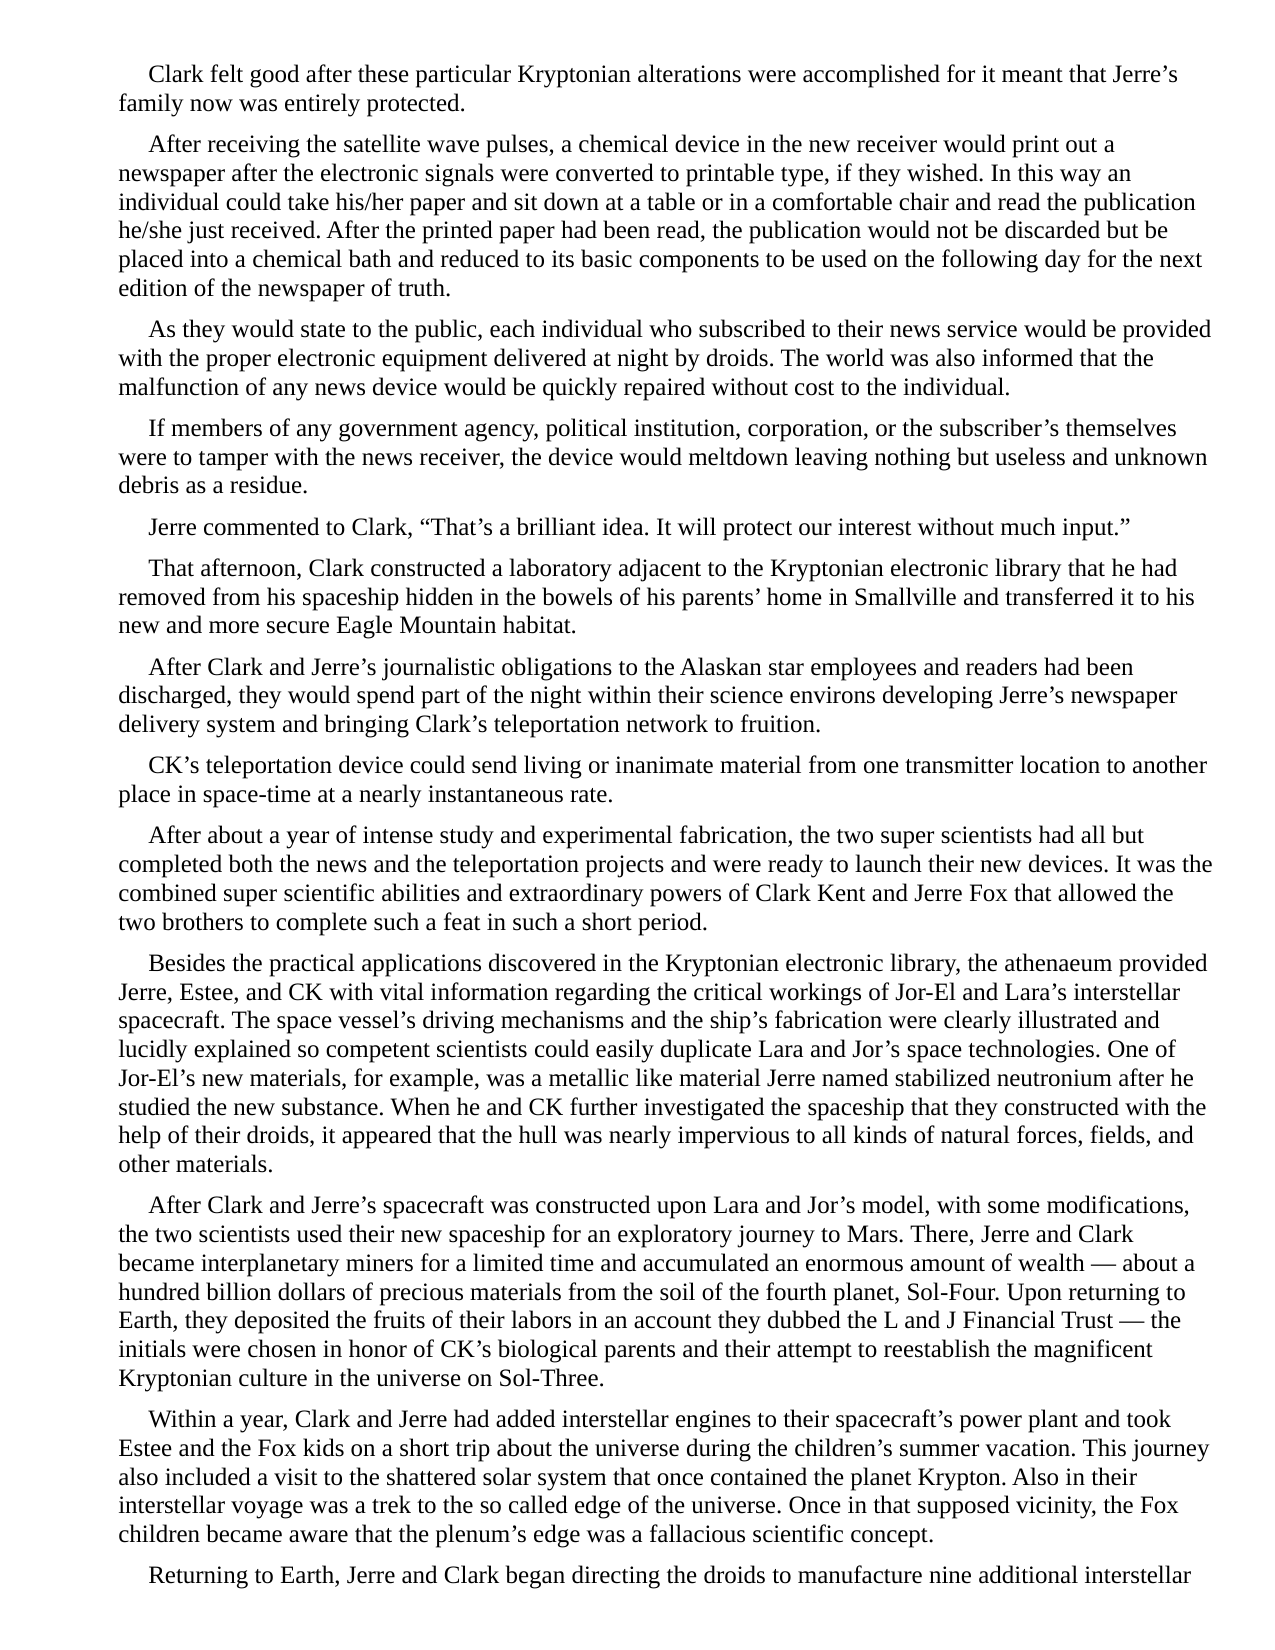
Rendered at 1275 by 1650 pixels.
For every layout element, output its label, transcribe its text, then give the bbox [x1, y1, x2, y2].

text After Clark and Jerre’s journalistic obligations to the Alaskan star employees and readers had been discharged, they would spend part of the night within their science environs developing Jerre’s newspaper delivery system and bringing Clark’s teleportation network to fruition. [118, 652, 1216, 738]
text If members of any government agency, political institution, corporation, or the subscriber’s themselves were to tamper with the news receiver, the device would meltdown leaving nothing but useless and unknown debris as a residue. [118, 413, 1216, 499]
text Besides the practical applications discovered in the Kryptonian electronic library, the athenaeum provided Jerre, Estee, and CK with vital information regarding the critical workings of Jor-El and Lara’s interstellar spacecraft. The space vessel’s driving mechanisms and the ship’s fabrication were clearly illustrated and lucidly explained so competent scientists could easily duplicate Lara and Jor’s space technologies. One of Jor-El’s new materials, for example, was a metallic like material Jerre named stabilized neutronium after he studied the new substance. When he and CK further investigated the spaceship that they constructed with the help of their droids, it appeared that the hull was nearly impervious to all kinds of natural forces, fields, and other materials. [118, 948, 1216, 1178]
text After about a year of intense study and experimental fabrication, the two super scientists had all but completed both the news and the teleportation projects and were ready to launch their new devices. It was the combined super scientific abilities and extraordinary powers of Clark Kent and Jerre Fox that allowed the two brothers to complete such a feat in such a short period. [118, 820, 1216, 935]
text Within a year, Clark and Jerre had added interstellar engines to their spacecraft’s power plant and took Estee and the Fox kids on a short trip about the universe during the children’s summer vacation. This journey also included a visit to the shattered solar system that once contained the planet Krypton. Also in their interstellar voyage was a trek to the so called edge of the universe. Once in that supposed vicinity, the Fox children became aware that the plenum’s edge was a fallacious scientific concept. [118, 1404, 1216, 1548]
text After receiving the satellite wave pulses, a chemical device in the new receiver would print out a newspaper after the electronic signals were converted to printable type, if they wished. In this way an individual could take his/her paper and sit down at a table or in a comfortable chair and read the publication he/she just received. After the printed paper had been read, the publication would not be discarded but be placed into a chemical bath and reduced to its basic components to be used on the following day for the next edition of the newspaper of truth. [118, 129, 1216, 302]
text CK’s teleportation device could send living or inanimate material from one transmitter location to another place in space-time at a nearly instantaneous rate. [118, 750, 1216, 808]
text That afternoon, Clark constructed a laboratory adjacent to the Kryptonian electronic library that he had removed from his spaceship hidden in the bowels of his parents’ home in Smallville and transferred it to his new and more secure Eagle Mountain habitat. [118, 553, 1216, 639]
text As they would state to the public, each individual who subscribed to their news service would be provided with the proper electronic equipment delivered at night by droids. The world was also informed that the malfunction of any news device would be quickly repaired without cost to the individual. [118, 314, 1216, 400]
text After Clark and Jerre’s spacecraft was constructed upon Lara and Jor’s model, with some modifications, the two scientists used their new spaceship for an exploratory journey to Mars. There, Jerre and Clark became interplanetary miners for a limited time and accumulated an enormous amount of wealth — about a hundred billion dollars of precious materials from the soil of the fourth planet, Sol-Four. Upon returning to Earth, they deposited the fruits of their labors in an account they dubbed the L and J Financial Trust — the initials were chosen in honor of CK’s biological parents and their attempt to reestablish the magnificent Kryptonian culture in the universe on Sol-Three. [118, 1190, 1216, 1392]
text Jerre commented to Clark, “That’s a brilliant idea. It will protect our interest without much input.” [118, 512, 1216, 540]
text Returning to Earth, Jerre and Clark began directing the droids to manufacture nine additional interstellar [118, 1560, 1216, 1589]
text Clark felt good after these particular Kryptonian alterations were accomplished for it meant that Jerre’s family now was entirely protected. [118, 59, 1216, 117]
